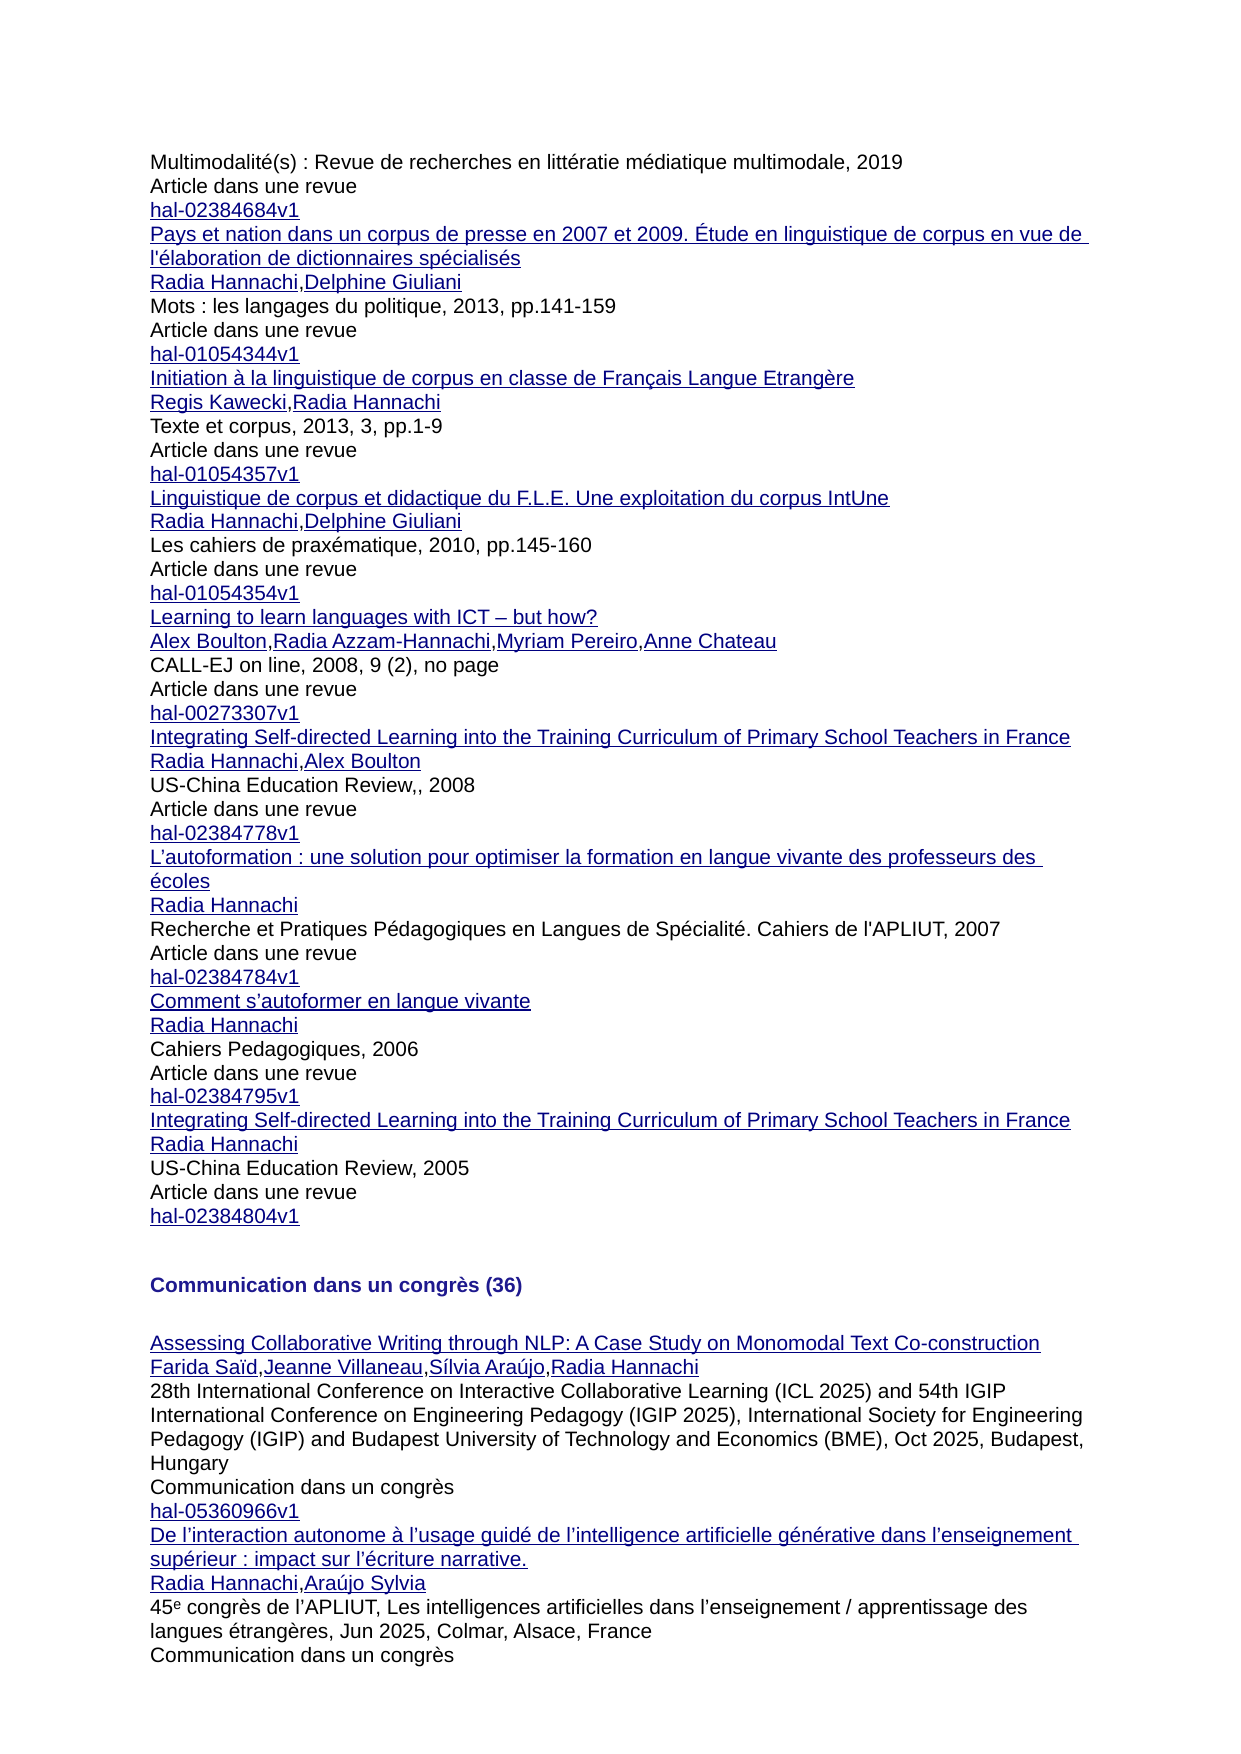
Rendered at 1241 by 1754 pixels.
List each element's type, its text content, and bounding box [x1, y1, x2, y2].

table_cell Initiation à la linguistique de corpus en classe de Français Langue Etrangère Regis Kawecki,Radia Hannachi Texte et corpus, 2013, 3, pp.1-9 Article dans une revue hal-01054357v1 [150, 366, 1090, 485]
table_cell L’autoformation : une solution pour optimiser la formation en langue vivante des professeurs des écoles Radia Hannachi Recherche et Pratiques Pédagogiques en Langues de Spécialité. Cahiers de l'APLIUT, 2007 Article dans une revue hal-02384784v1 [150, 845, 1090, 988]
table_cell Learning to learn languages with ICT – but how? Alex Boulton,Radia Azzam-Hannachi,Myriam Pereiro,Anne Chateau CALL-EJ on line, 2008, 9 (2), no page Article dans une revue hal-00273307v1 [150, 605, 1090, 725]
table_cell Integrating Self-directed Learning into the Training Curriculum of Primary School Teachers in France Radia Hannachi,Alex Boulton US-China Education Review,, 2008 Article dans une revue hal-02384778v1 [150, 725, 1090, 845]
table_cell De l’interaction autonome à l’usage guidé de l’intelligence artificielle générative dans l’enseignement supérieur : impact sur l’écriture narrative. Radia Hannachi,Araújo Sylvia 45ᵉ congrès de l’APLIUT, Les intelligences artificielles dans l’enseignement / apprentissage des langues étrangères, Jun 2025, Colmar, Alsace, France Communication dans un congrès [150, 1523, 1090, 1667]
subtitle Communication dans un congrès (36) [150, 1273, 1090, 1297]
table_cell Comment s’autoformer en langue vivante Radia Hannachi Cahiers Pedagogiques, 2006 Article dans une revue hal-02384795v1 [150, 989, 1090, 1108]
table_cell Multimodalité(s) : Revue de recherches en littératie médiatique multimodale, 2019 Article dans une revue hal-02384684v1 [150, 150, 1090, 222]
table_cell Pays et nation dans un corpus de presse en 2007 et 2009. Étude en linguistique de corpus en vue de l'élaboration de dictionnaires spécialisés Radia Hannachi,Delphine Giuliani Mots : les langages du politique, 2013, pp.141-159 Article dans une revue hal-01054344v1 [150, 222, 1090, 366]
table_header Assessing Collaborative Writing through NLP: A Case Study on Monomodal Text Co-construction Farida Saïd,Jeanne Villaneau,Sílvia Araújo,Radia Hannachi 28th International Conference on Interactive Collaborative Learning (ICL 2025) and 54th IGIP International Conference on Engineering Pedagogy (IGIP 2025), International Society for Engineering Pedagogy (IGIP) and Budapest University of Technology and Economics (BME), Oct 2025, Budapest, Hungary Communication dans un congrès hal-05360966v1 [150, 1331, 1090, 1523]
table_cell Linguistique de corpus et didactique du F.L.E. Une exploitation du corpus IntUne Radia Hannachi,Delphine Giuliani Les cahiers de praxématique, 2010, pp.145-160 Article dans une revue hal-01054354v1 [150, 485, 1090, 605]
table_cell Integrating Self-directed Learning into the Training Curriculum of Primary School Teachers in France Radia Hannachi US-China Education Review, 2005 Article dans une revue hal-02384804v1 [150, 1108, 1090, 1228]
